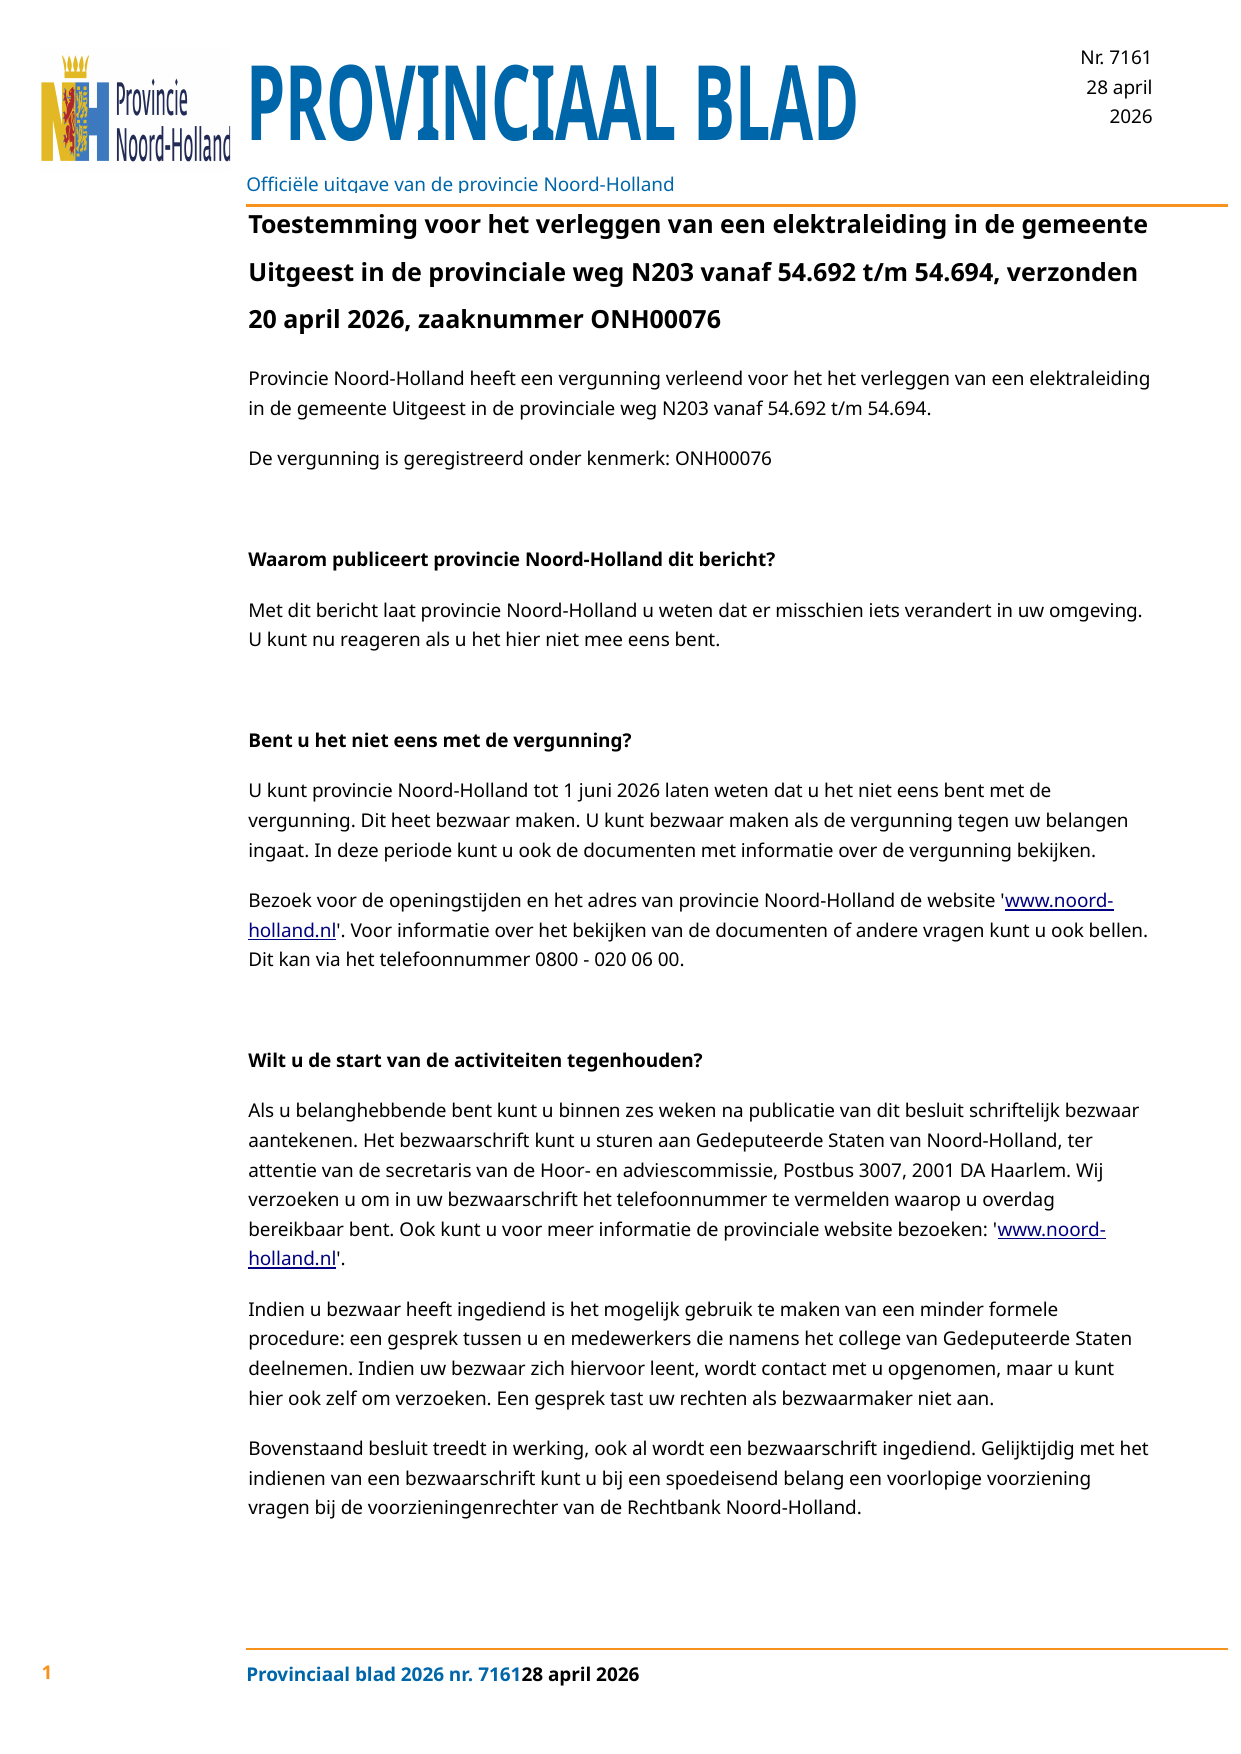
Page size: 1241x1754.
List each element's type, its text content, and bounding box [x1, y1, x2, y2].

text Bezoek voor de openingstijden en het adres van provincie Noord-Holland de website 'www.noord-holland.nl'. Voor informatie over het bekijken van de documenten of andere vragen kunt u ook bellen. Dit kan via het telefoonnummer 0800 - 020 06 00. [248, 887, 1152, 972]
text Als u belanghebbende bent kunt u binnen zes weken na publicatie van dit besluit schriftelijk bezwaar aantekenen. Het bezwaarschrift kunt u sturen aan Gedeputeerde Staten van Noord-Holland, ter attentie van de secretaris van de Hoor- en adviescommissie, Postbus 3007, 2001 DA Haarlem. Wij verzoeken u om in uw bezwaarschrift het telefoonnummer te vermelden waarop u overdag bereikbaar bent. Ook kunt u voor meer informatie de provinciale website bezoeken: 'www.noord-holland.nl'. [248, 1098, 1152, 1271]
picture [41, 47, 231, 172]
text Indien u bezwaar heeft ingediend is het mogelijk gebruik te maken van een minder formele procedure: een gesprek tussen u en medewerkers die namens het college van Gedeputeerde Staten deelnemen. Indien uw bezwaar zich hiervoor leent, wordt contact met u opgenomen, maar u kunt hier ook zelf om verzoeken. Een gesprek tast uw rechten als bezwaarmaker niet aan. [248, 1296, 1152, 1410]
text Provincie Noord-Holland heeft een vergunning verleend voor het het verleggen van een elektraleiding in de gemeente Uitgeest in de provinciale weg N203 vanaf 54.692 t/m 54.694. [248, 366, 1152, 421]
text Toestemming voor het verleggen van een elektraleiding in de gemeente Uitgeest in de provinciale weg N203 vanaf 54.692 t/m 54.694, verzonden 20 april 2026, zaaknummer ONH00076 [248, 207, 1152, 336]
text Wilt u de start van de activiteiten tegenhouden? [248, 1047, 1152, 1073]
text Waarom publiceert provincie Noord-Holland dit bericht? [248, 546, 1152, 572]
text Bent u het niet eens met de vergunning? [248, 727, 1152, 753]
text U kunt provincie Noord-Holland tot 1 juni 2026 laten weten dat u het niet eens bent met de vergunning. Dit heet bezwaar maken. U kunt bezwaar maken als de vergunning tegen uw belangen ingaat. In deze periode kunt u ook de documenten met informatie over de vergunning bekijken. [248, 778, 1152, 862]
text Bovenstaand besluit treedt in werking, ook al wordt een bezwaarschrift ingediend. Gelijktijdig met het indienen van een bezwaarschrift kunt u bij een spoedeisend belang een voorlopige voorziening vragen bij de voorzieningenrechter van de Rechtbank Noord-Holland. [248, 1435, 1152, 1520]
text De vergunning is geregistreerd onder kenmerk: ONH00076 [248, 446, 1152, 471]
text Met dit bericht laat provincie Noord-Holland u weten dat er misschien iets verandert in uw omgeving. U kunt nu reageren als u het hier niet mee eens bent. [248, 597, 1152, 652]
